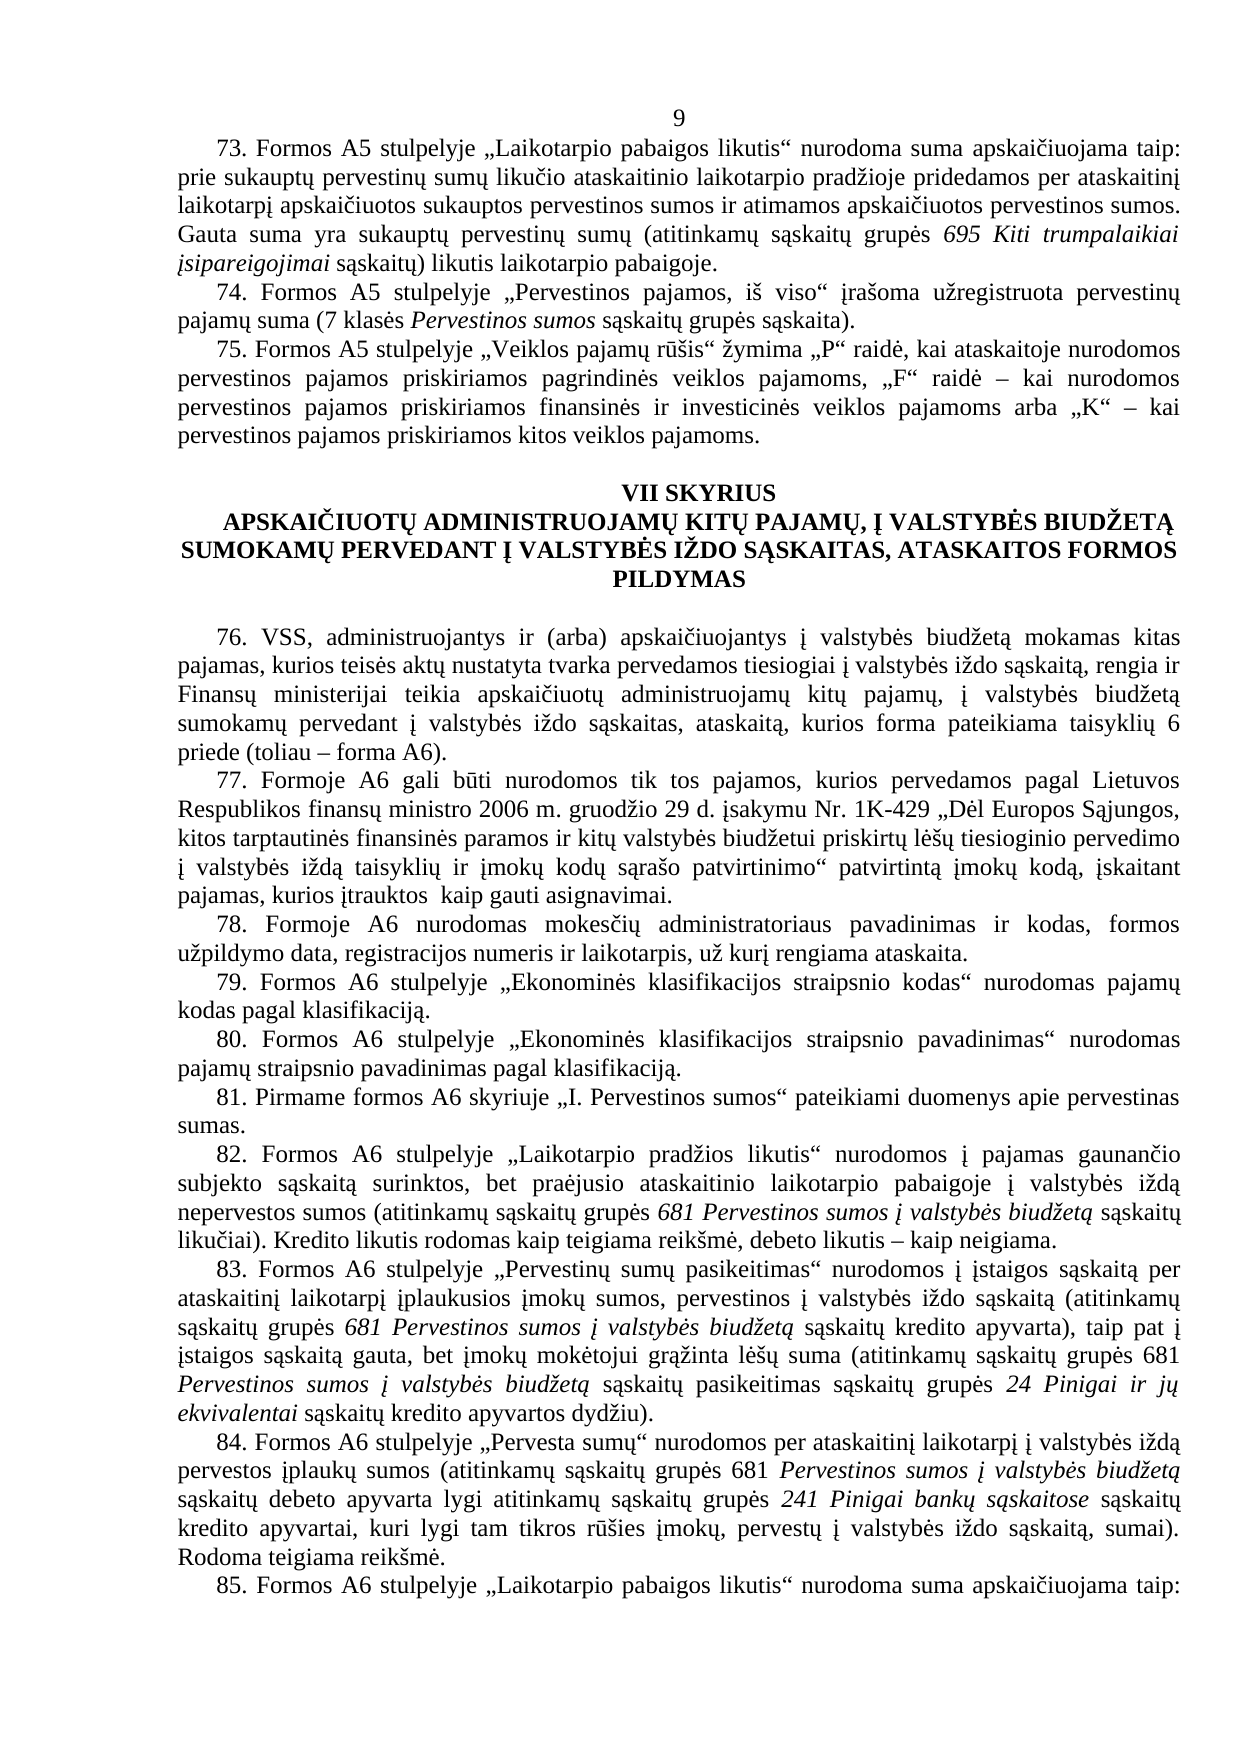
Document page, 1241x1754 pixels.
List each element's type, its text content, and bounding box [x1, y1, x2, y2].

text VII SKYRIUS [177, 478, 1181, 507]
text 74. Formos A5 stulpelyje „Pervestinos pajamos, iš viso“ įrašoma užregistruota pervestinų pajamų suma (7 klasės Pervestinos sumos sąskaitų grupės sąskaita). [177, 277, 1181, 334]
text 79. Formos A6 stulpelyje „Ekonominės klasifikacijos straipsnio kodas“ nurodomas pajamų kodas pagal klasifikaciją. [177, 967, 1181, 1024]
text 73. Formos A5 stulpelyje „Laikotarpio pabaigos likutis“ nurodoma suma apskaičiuojama taip: prie sukauptų pervestinų sumų likučio ataskaitinio laikotarpio pradžioje pridedamos per ataskaitinį laikotarpį apskaičiuotos sukauptos pervestinos sumos ir atimamos apskaičiuotos pervestinos sumos. Gauta suma yra sukauptų pervestinų sumų (atitinkamų sąskaitų grupės 695 Kiti trumpalaikiai įsipareigojimai sąskaitų) likutis laikotarpio pabaigoje. [177, 133, 1181, 277]
text 81. Pirmame formos A6 skyriuje „I. Pervestinos sumos“ pateikiami duomenys apie pervestinas sumas. [177, 1082, 1181, 1139]
text 84. Formos A6 stulpelyje „Pervesta sumų“ nurodomos per ataskaitinį laikotarpį į valstybės iždą pervestos įplaukų sumos (atitinkamų sąskaitų grupės 681 Pervestinos sumos į valstybės biudžetą sąskaitų debeto apyvarta lygi atitinkamų sąskaitų grupės 241 Pinigai bankų sąskaitose sąskaitų kredito apyvartai, kuri lygi tam tikros rūšies įmokų, pervestų į valstybės iždo sąskaitą, sumai). Rodoma teigiama reikšmė. [177, 1427, 1181, 1570]
text 80. Formos A6 stulpelyje „Ekonominės klasifikacijos straipsnio pavadinimas“ nurodomas pajamų straipsnio pavadinimas pagal klasifikaciją. [177, 1024, 1181, 1082]
text 83. Formos A6 stulpelyje „Pervestinų sumų pasikeitimas“ nurodomos į įstaigos sąskaitą per ataskaitinį laikotarpį įplaukusios įmokų sumos, pervestinos į valstybės iždo sąskaitą (atitinkamų sąskaitų grupės 681 Pervestinos sumos į valstybės biudžetą sąskaitų kredito apyvarta), taip pat į įstaigos sąskaitą gauta, bet įmokų mokėtojui grąžinta lėšų suma (atitinkamų sąskaitų grupės 681 Pervestinos sumos į valstybės biudžetą sąskaitų pasikeitimas sąskaitų grupės 24 Pinigai ir jų ekvivalentai sąskaitų kredito apyvartos dydžiu). [177, 1254, 1181, 1427]
text 85. Formos A6 stulpelyje „Laikotarpio pabaigos likutis“ nurodoma suma apskaičiuojama taip: [177, 1570, 1181, 1599]
text APSKAIČIUOTŲ ADMINISTRUOJAMŲ KITŲ PAJAMŲ, Į VALSTYBĖS BIUDŽETĄ SUMOKAMŲ PERVEDANT Į VALSTYBĖS IŽDO SĄSKAITAS, ATASKAITOS FORMOS PILDYMAS [177, 507, 1181, 593]
text 76. VSS, administruojantys ir (arba) apskaičiuojantys į valstybės biudžetą mokamas kitas pajamas, kurios teisės aktų nustatyta tvarka pervedamos tiesiogiai į valstybės iždo sąskaitą, rengia ir Finansų ministerijai teikia apskaičiuotų administruojamų kitų pajamų, į valstybės biudžetą sumokamų pervedant į valstybės iždo sąskaitas, ataskaitą, kurios forma pateikiama taisyklių 6 priede (toliau – forma A6). [177, 622, 1181, 765]
text 77. Formoje A6 gali būti nurodomos tik tos pajamos, kurios pervedamos pagal Lietuvos Respublikos finansų ministro 2006 m. gruodžio 29 d. įsakymu Nr. 1K-429 „Dėl Europos Sąjungos, kitos tarptautinės finansinės paramos ir kitų valstybės biudžetui priskirtų lėšų tiesioginio pervedimo į valstybės iždą taisyklių ir įmokų kodų sąrašo patvirtinimo“ patvirtintą įmokų kodą, įskaitant pajamas, kurios įtrauktos kaip gauti asignavimai. [177, 765, 1181, 909]
text 78. Formoje A6 nurodomas mokesčių administratoriaus pavadinimas ir kodas, formos užpildymo data, registracijos numeris ir laikotarpis, už kurį rengiama ataskaita. [177, 909, 1181, 967]
text 82. Formos A6 stulpelyje „Laikotarpio pradžios likutis“ nurodomos į pajamas gaunančio subjekto sąskaitą surinktos, bet praėjusio ataskaitinio laikotarpio pabaigoje į valstybės iždą nepervestos sumos (atitinkamų sąskaitų grupės 681 Pervestinos sumos į valstybės biudžetą sąskaitų likučiai). Kredito likutis rodomas kaip teigiama reikšmė, debeto likutis – kaip neigiama. [177, 1139, 1181, 1254]
text 75. Formos A5 stulpelyje „Veiklos pajamų rūšis“ žymima „P“ raidė, kai ataskaitoje nurodomos pervestinos pajamos priskiriamos pagrindinės veiklos pajamoms, „F“ raidė – kai nurodomos pervestinos pajamos priskiriamos finansinės ir investicinės veiklos pajamoms arba „K“ – kai pervestinos pajamos priskiriamos kitos veiklos pajamoms. [177, 334, 1181, 449]
